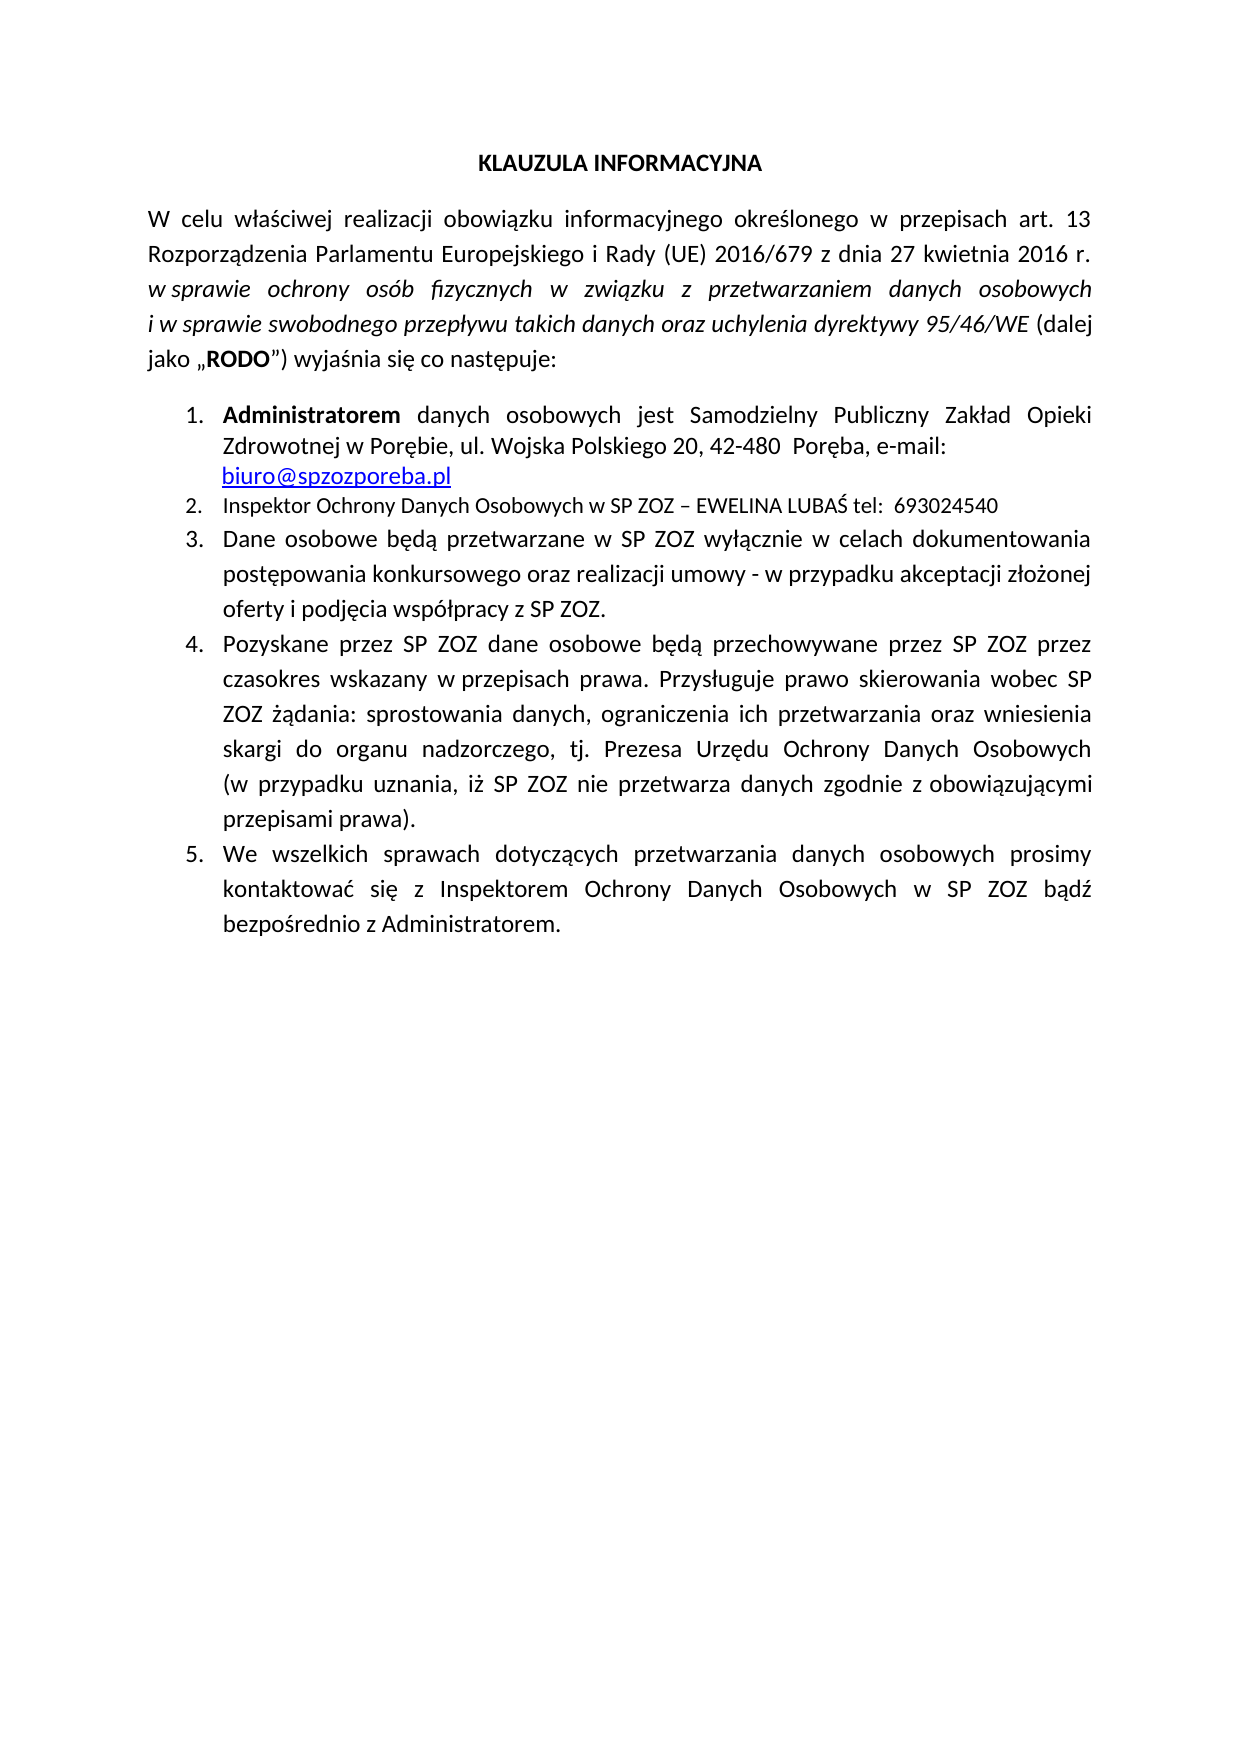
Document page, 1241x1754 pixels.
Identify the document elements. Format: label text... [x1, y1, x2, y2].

list We wszelkich sprawach dotyczących przetwarzania danych osobowych prosimy kontaktować się z Inspektorem Ochrony Danych Osobowych w SP ZOZ bądź bezpośrednio z Administratorem. [185, 838, 1093, 938]
list Inspektor Ochrony Danych Osobowych w SP ZOZ – EWELINA LUBAŚ tel: 693024540 [185, 491, 1093, 519]
text biuro@spzozporeba.pl [148, 460, 1093, 491]
text W celu właściwej realizacji obowiązku informacyjnego określonego w przepisach art. 13 Rozporządzenia Parlamentu Europejskiego i Rady (UE) 2016/679 z dnia 27 kwietnia 2016 r. w sprawie ochrony osób fizycznych w związku z przetwarzaniem danych osobowych i w sprawie swobodnego przepływu takich danych oraz uchylenia dyrektywy 95/46/WE (dalej jako „RODO”) wyjaśnia się co następuje: [148, 203, 1093, 374]
text KLAUZULA INFORMACYJNA [148, 148, 1093, 178]
list Administratorem danych osobowych jest Samodzielny Publiczny Zakład Opieki Zdrowotnej w Porębie, ul. Wojska Polskiego 20, 42-480 Poręba, e-mail: [185, 399, 1093, 460]
list Dane osobowe będą przetwarzane w SP ZOZ wyłącznie w celach dokumentowania postępowania konkursowego oraz realizacji umowy - w przypadku akceptacji złożonej oferty i podjęcia współpracy z SP ZOZ. [185, 523, 1093, 623]
list Pozyskane przez SP ZOZ dane osobowe będą przechowywane przez SP ZOZ przez czasokres wskazany w przepisach prawa. Przysługuje prawo skierowania wobec SP ZOZ żądania: sprostowania danych, ograniczenia ich przetwarzania oraz wniesienia skargi do organu nadzorczego, tj. Prezesa Urzędu Ochrony Danych Osobowych (w przypadku uznania, iż SP ZOZ nie przetwarza danych zgodnie z obowiązującymi przepisami prawa). [185, 628, 1093, 833]
